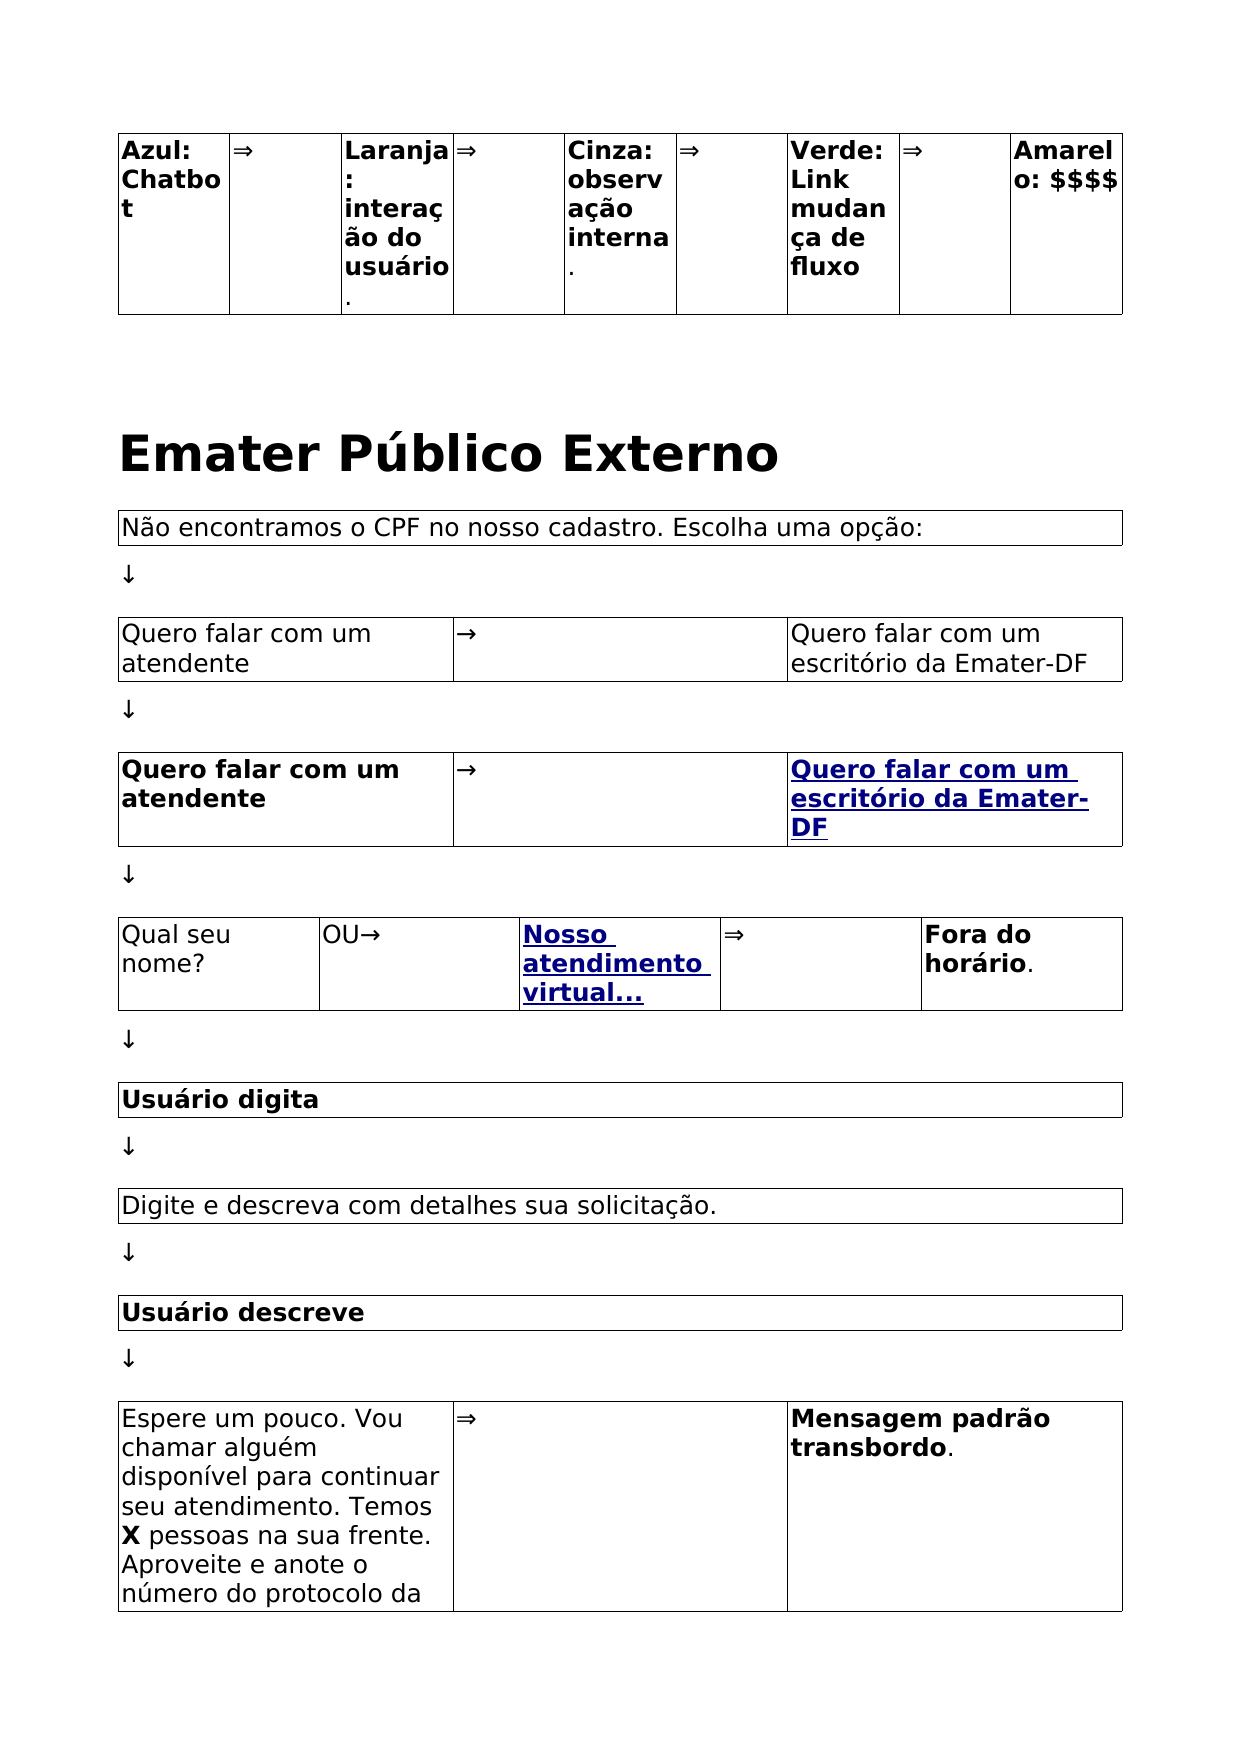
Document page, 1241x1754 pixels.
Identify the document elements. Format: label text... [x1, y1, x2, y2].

table_header ⇒ [900, 134, 1010, 314]
table_header ⇒ [721, 918, 921, 1010]
table_header → [454, 753, 787, 846]
table_header Mensagem padrão transbordo. [788, 1402, 1122, 1611]
table_header Digite e descreva com detalhes sua solicitação. [119, 1189, 1122, 1223]
table_header Usuário descreve [119, 1296, 1122, 1330]
text ↓ [118, 1238, 1122, 1267]
table_header Nosso atendimento virtual... [520, 918, 720, 1010]
table_header Fora do horário. [922, 918, 1122, 1010]
table_header Qual seu nome? [119, 918, 319, 1010]
text ↓ [118, 560, 1122, 589]
table_header ⇒ [230, 134, 341, 314]
table_header Cinza: observação interna. [565, 134, 676, 314]
subtitle Emater Público Externo [118, 424, 1122, 483]
table_header Amarelo: $$$$ [1011, 134, 1122, 314]
table_header Quero falar com um atendente [119, 618, 453, 681]
table_header Laranja: interação do usuário. [342, 134, 453, 314]
text ↓ [118, 1132, 1122, 1161]
table_header Quero falar com um escritório da Emater-DF [788, 753, 1122, 846]
table_header Usuário digita [119, 1083, 1122, 1117]
text ↓ [118, 1025, 1122, 1054]
table_header Espere um pouco. Vou chamar alguém disponível para continuar seu atendimento. Temos X pessoas na sua frente. Aproveite e anote o número do protocolo da [119, 1402, 453, 1611]
table_header ⇒ [454, 134, 564, 314]
table_header Verde: Link mudança de fluxo [788, 134, 899, 314]
table_header Azul: Chatbot [119, 134, 229, 314]
table_header Quero falar com um escritório da Emater-DF [788, 618, 1122, 681]
table_header ⇒ [677, 134, 787, 314]
text ↓ [118, 696, 1122, 725]
text ↓ [118, 1345, 1122, 1374]
table_header Quero falar com um atendente [119, 753, 453, 846]
table_header OU→ [320, 918, 519, 1010]
table_header Não encontramos o CPF no nosso cadastro. Escolha uma opção: [119, 511, 1122, 545]
table_header ⇒ [454, 1402, 787, 1611]
table_header → [454, 618, 787, 681]
text ↓ [118, 861, 1122, 890]
